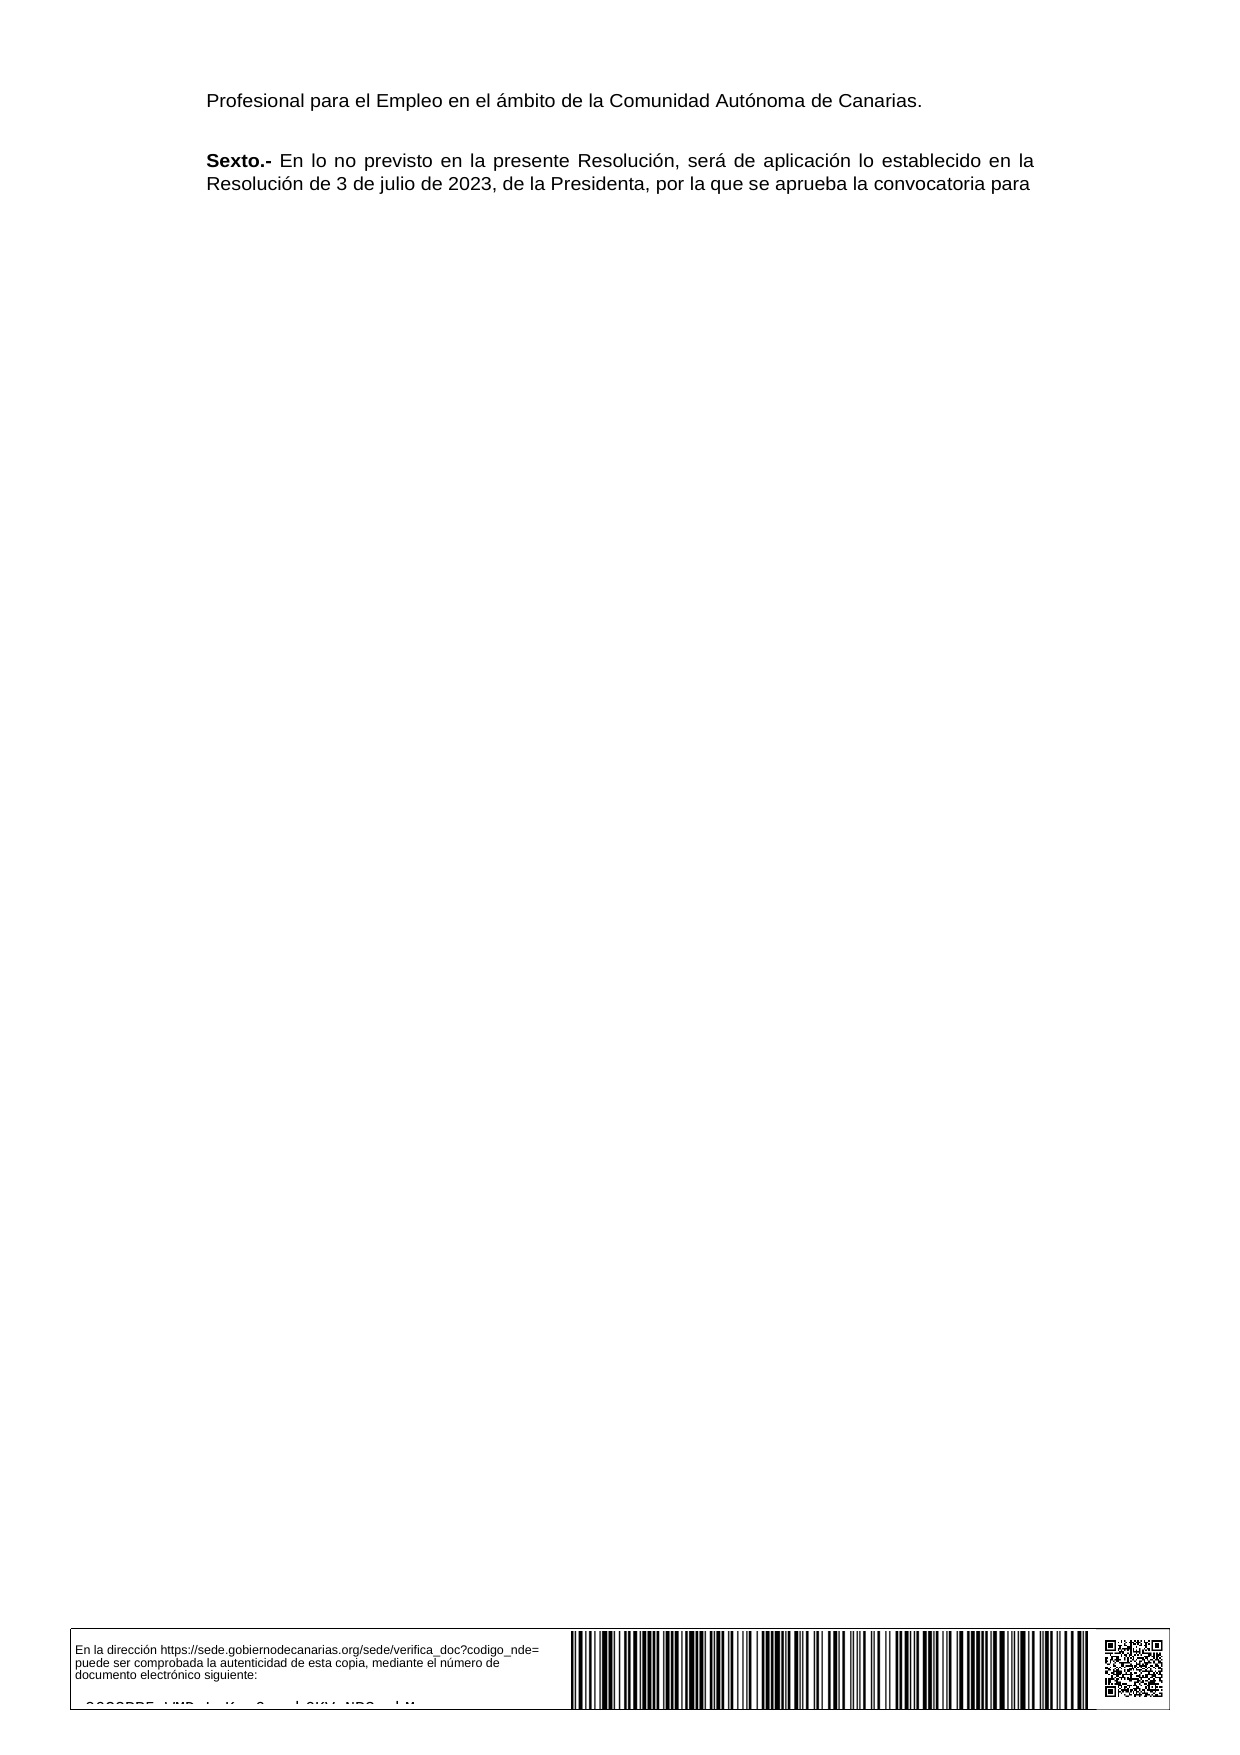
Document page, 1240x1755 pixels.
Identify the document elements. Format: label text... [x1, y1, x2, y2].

text Profesional para el Empleo en el ámbito de la Comunidad Autónoma de Canarias. [206, 89, 1036, 111]
text Sexto.- En lo no previsto en la presente Resolución, será de aplicación lo establecido en la Resolución de 3 de julio de 2023, de la Presidenta, por la que se aprueba la convocatoria para [206, 150, 1036, 194]
